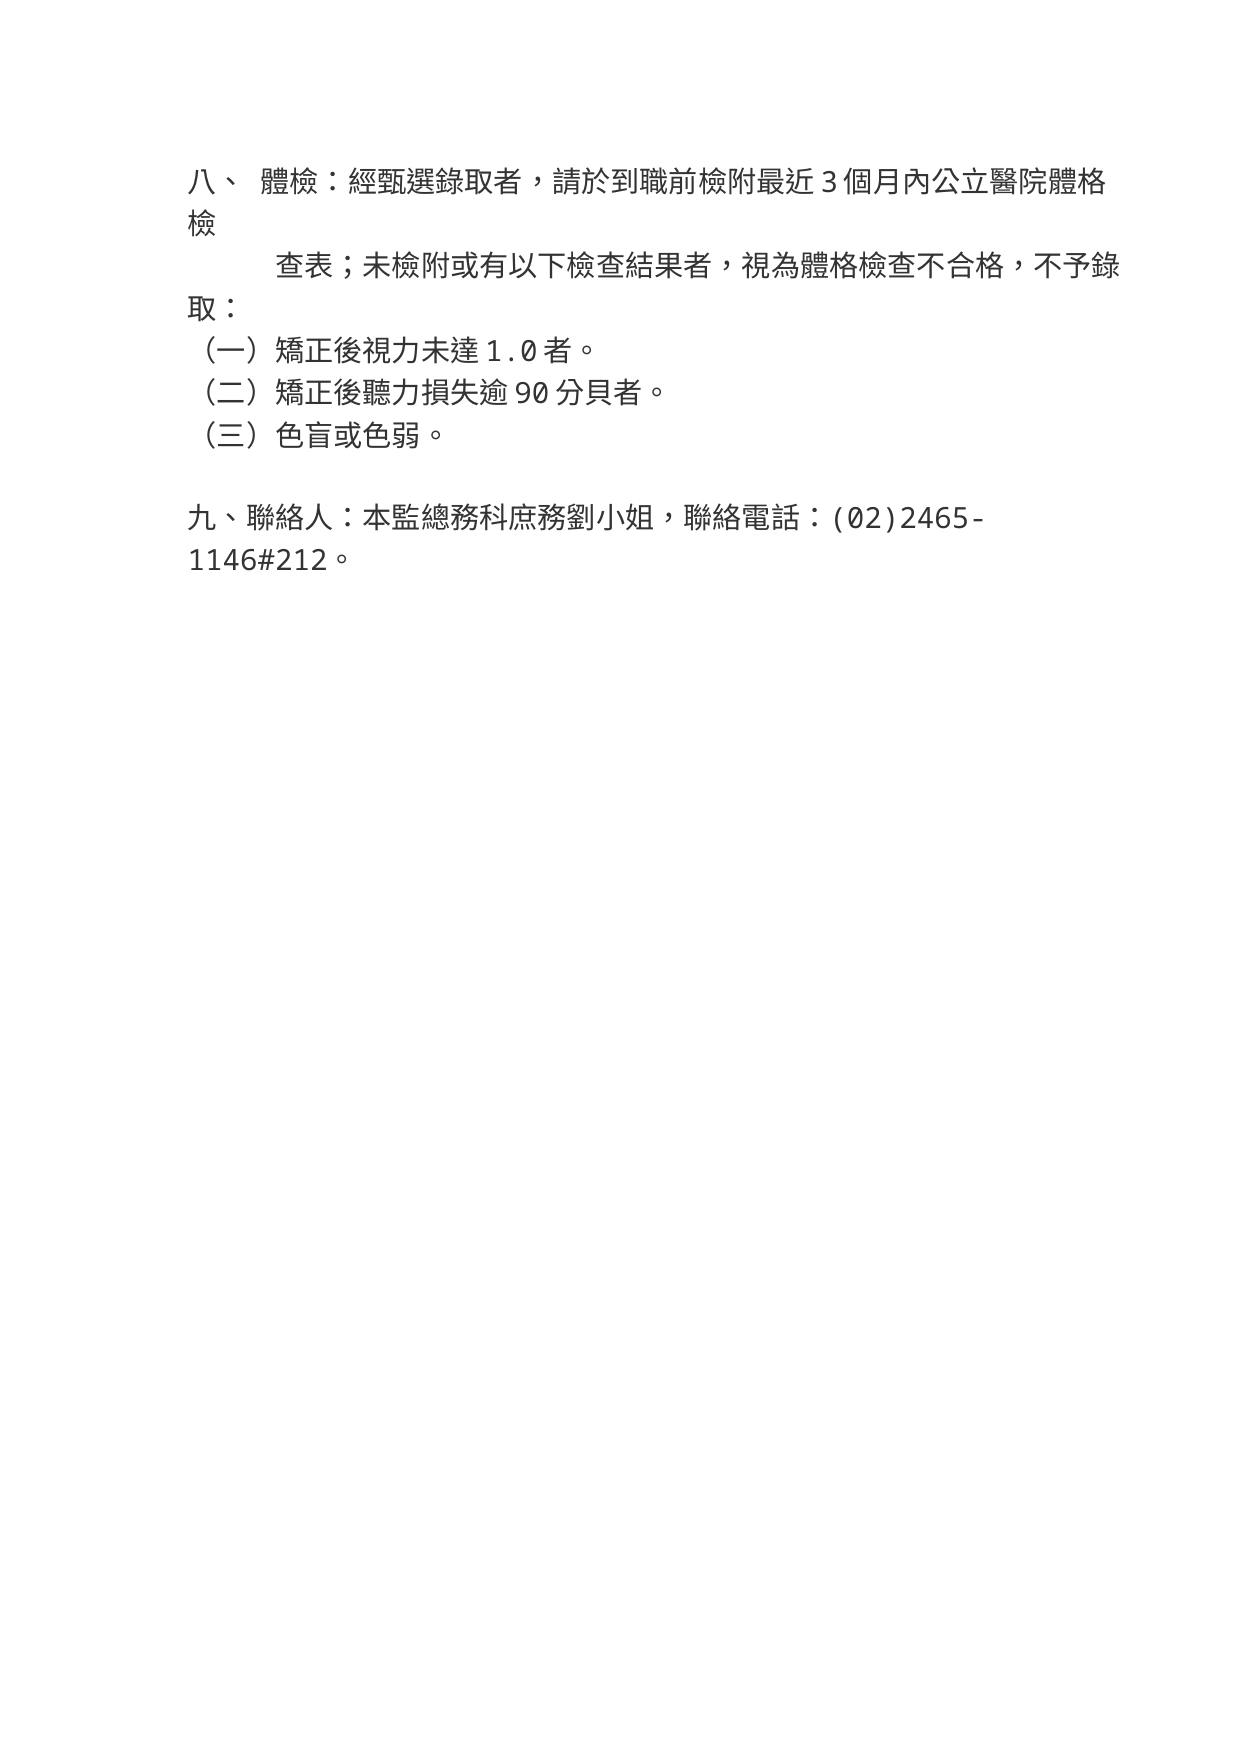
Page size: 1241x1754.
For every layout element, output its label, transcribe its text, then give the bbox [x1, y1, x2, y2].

text 查表；未檢附或有以下檢查結果者，視為體格檢查不合格，不予錄取： （一）矯正後視力未達1.0者。 [187, 243, 1132, 370]
text （三）色盲或色弱。 [187, 412, 1132, 455]
text （二）矯正後聽力損失逾90分貝者。 [187, 370, 1132, 412]
text 九、聯絡人：本監總務科庶務劉小姐，聯絡電話：(02)2465-1146#212。 [187, 494, 1132, 579]
text 八、 體檢：經甄選錄取者，請於到職前檢附最近3個月內公立醫院體格檢 [187, 158, 1132, 243]
